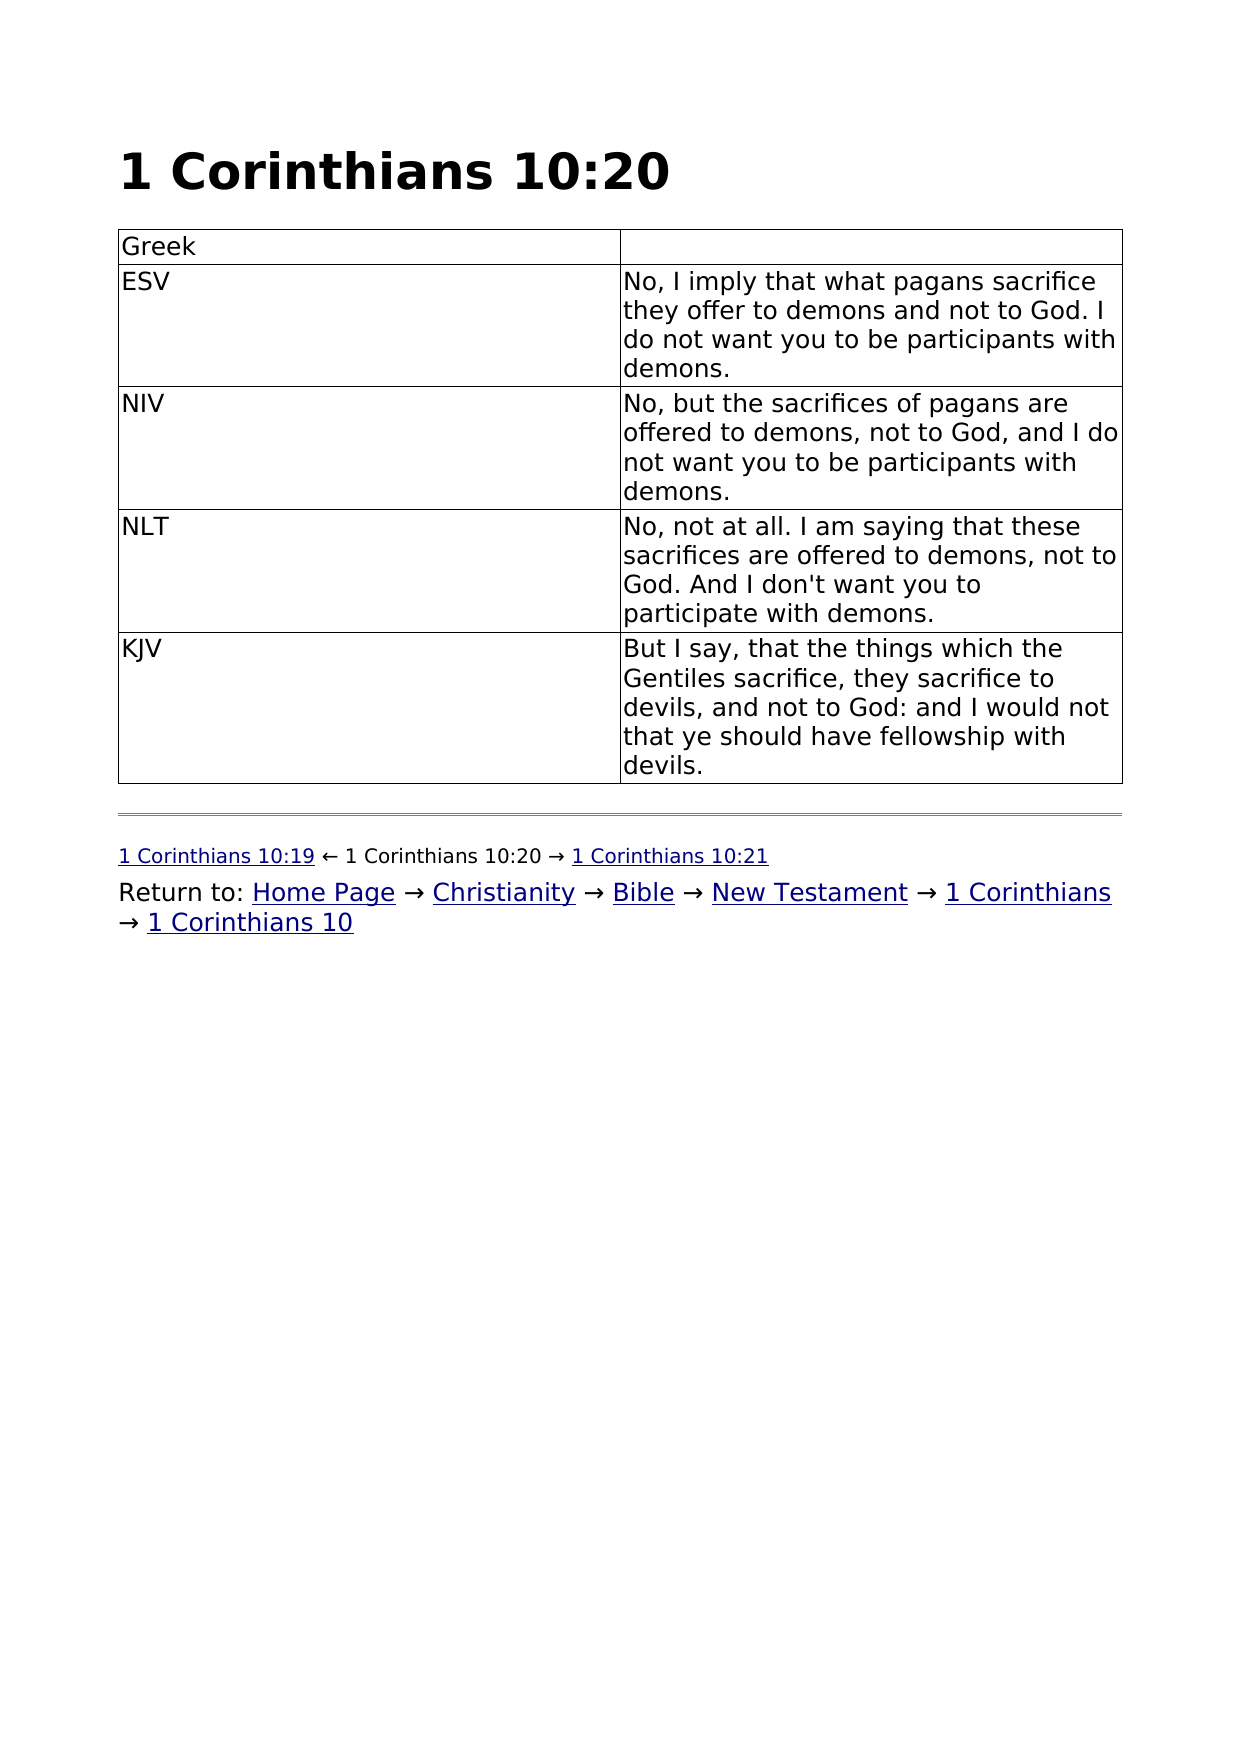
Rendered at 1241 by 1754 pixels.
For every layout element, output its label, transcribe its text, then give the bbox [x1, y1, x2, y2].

table_header [621, 230, 1122, 264]
table_cell KJV [119, 633, 620, 783]
table_cell NLT [119, 510, 620, 632]
table_cell NIV [119, 387, 620, 509]
table_header Greek [119, 230, 620, 264]
subtitle 1 Corinthians 10:20 [118, 143, 1122, 201]
text Return to: Home Page → Christianity → Bible → New Testament → 1 Corinthians → 1 Corinthians 10 [118, 879, 1122, 937]
table_cell No, not at all. I am saying that these sacrifices are offered to demons, not to God. And I don't want you to participate with demons. [621, 510, 1122, 632]
text 1 Corinthians 10:19 ← 1 Corinthians 10:20 → 1 Corinthians 10:21 [118, 844, 1122, 879]
table_cell No, I imply that what pagans sacrifice they offer to demons and not to God. I do not want you to be participants with demons. [621, 265, 1122, 386]
table_cell ESV [119, 265, 620, 386]
table_cell But I say, that the things which the Gentiles sacrifice, they sacrifice to devils, and not to God: and I would not that ye should have fellowship with devils. [621, 633, 1122, 783]
table_cell No, but the sacrifices of pagans are offered to demons, not to God, and I do not want you to be participants with demons. [621, 387, 1122, 509]
